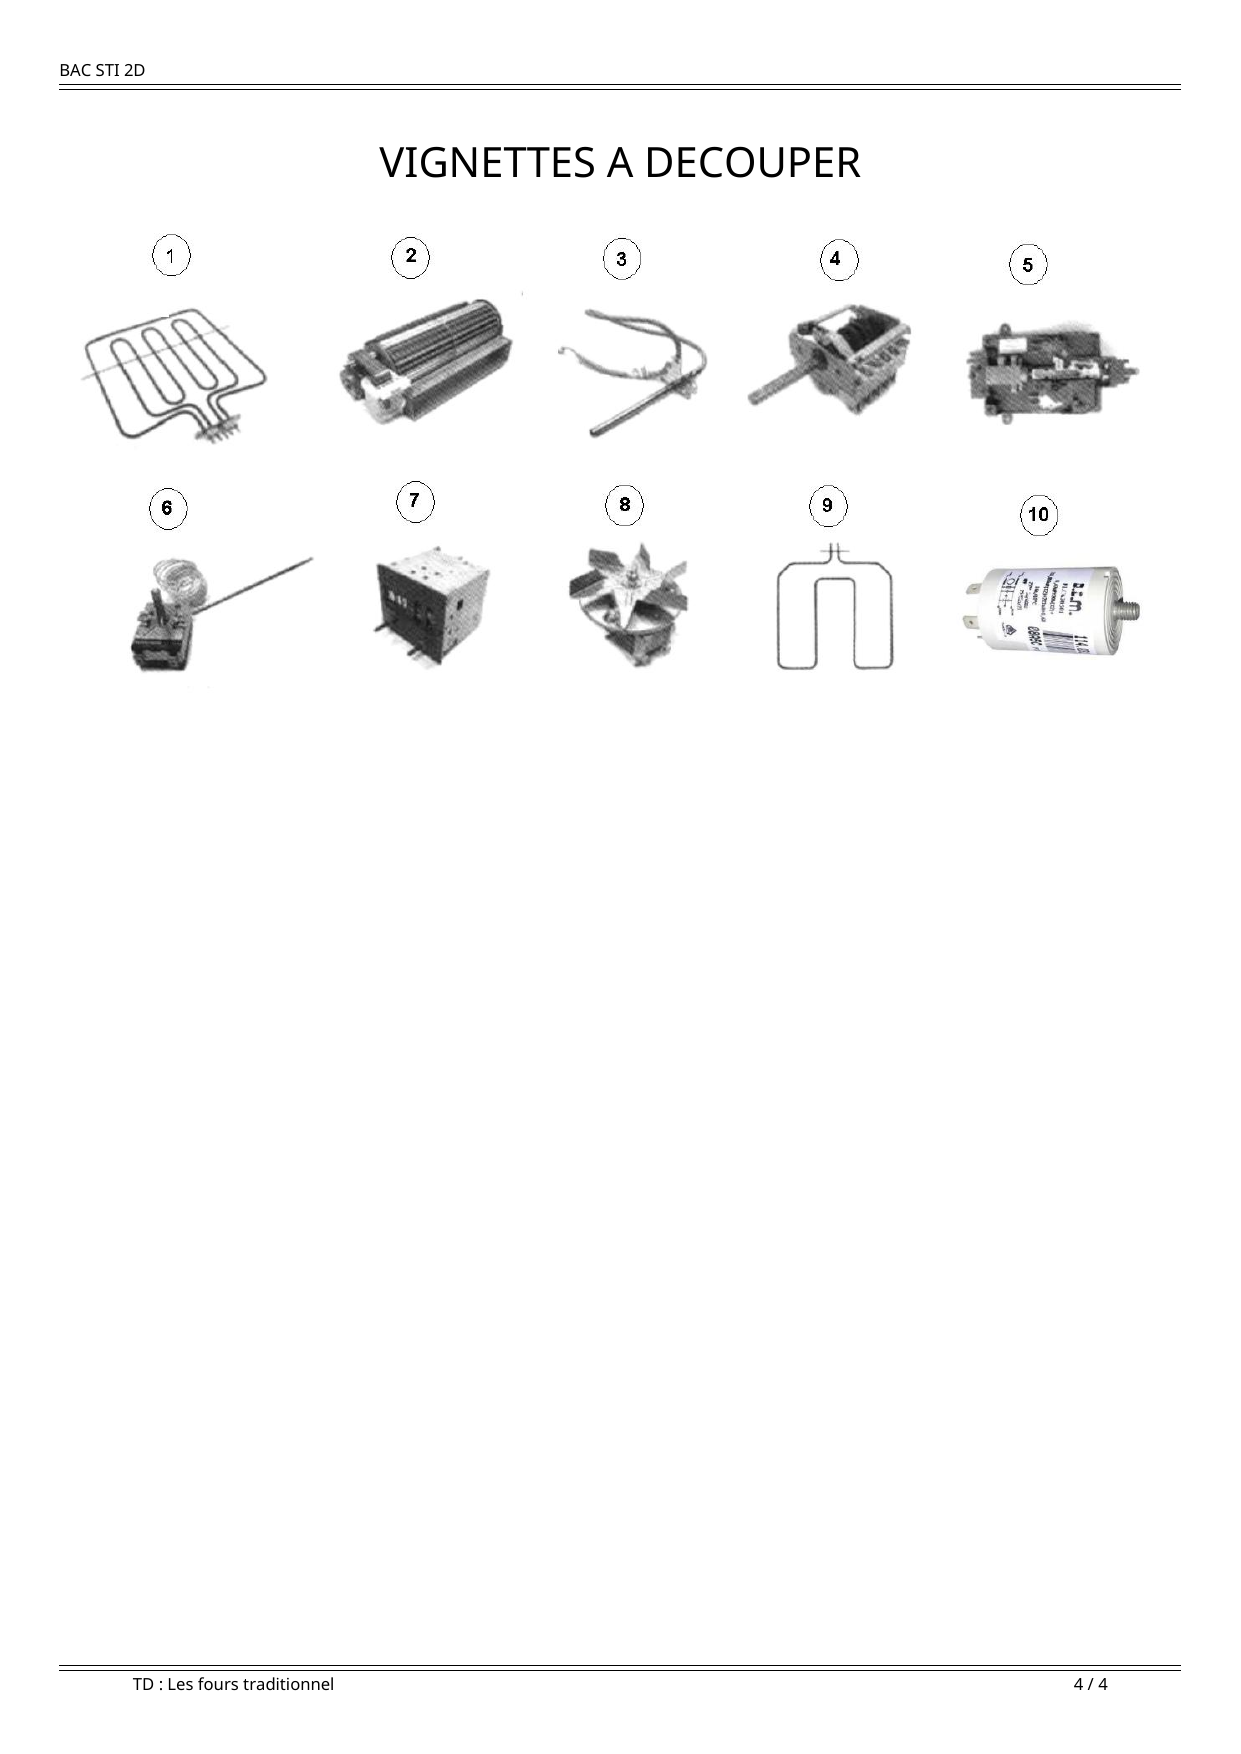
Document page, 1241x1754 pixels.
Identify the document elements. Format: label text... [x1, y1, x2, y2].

text VIGNETTES A DECOUPER [59, 133, 1181, 190]
picture [60, 219, 1180, 706]
